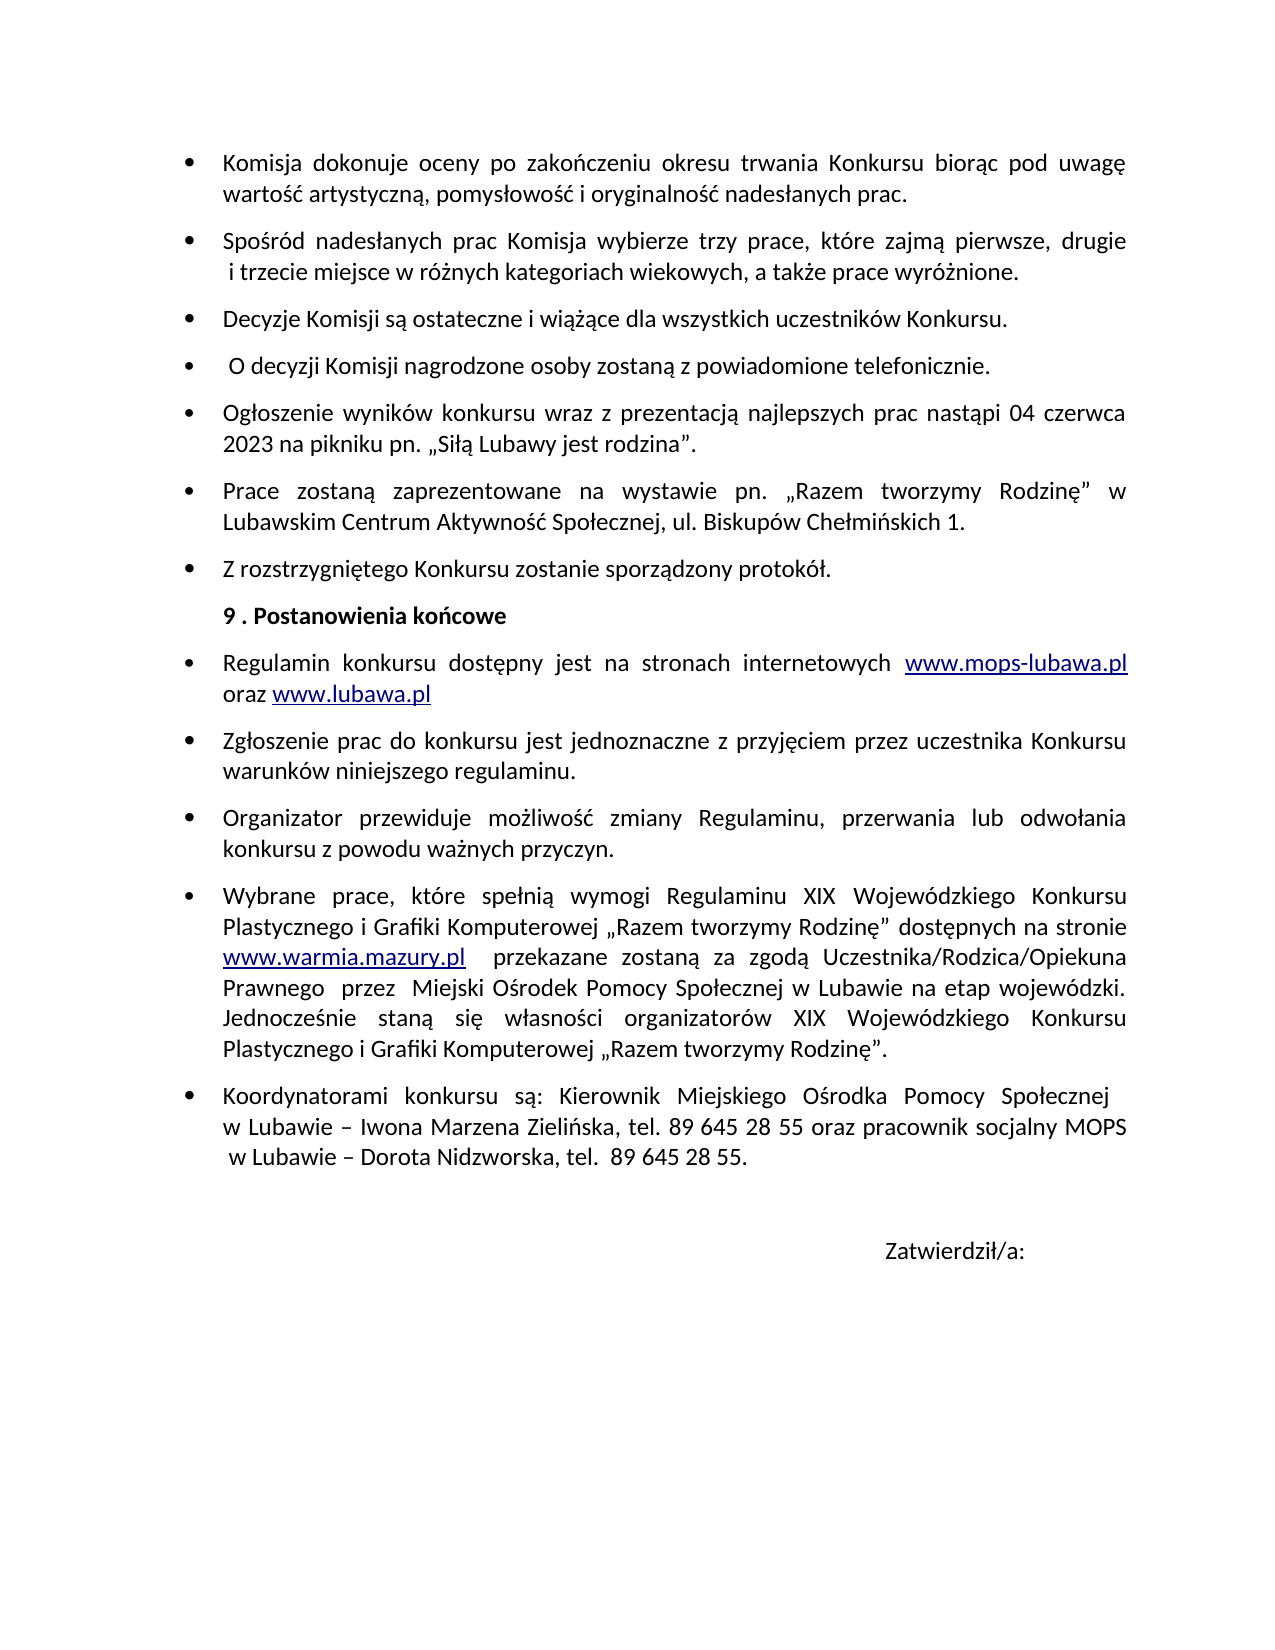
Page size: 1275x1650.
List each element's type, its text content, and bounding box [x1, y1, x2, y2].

list Ogłoszenie wyników konkursu wraz z prezentacją najlepszych prac nastąpi 04 czerwca 2023 na pikniku pn. „Siłą Lubawy jest rodzina”. [185, 397, 1127, 458]
list Z rozstrzygniętego Konkursu zostanie sporządzony protokół. [185, 553, 1127, 583]
list Regulamin konkursu dostępny jest na stronach internetowych www.mops-lubawa.pl oraz www.lubawa.pl [185, 647, 1127, 708]
list Decyzje Komisji są ostateczne i wiążące dla wszystkich uczestników Konkursu. [185, 303, 1127, 333]
list O decyzji Komisji nagrodzone osoby zostaną z powiadomione telefonicznie. [185, 350, 1127, 381]
text 9 . Postanowienia końcowe [223, 600, 1127, 631]
list Organizator przewiduje możliwość zmiany Regulaminu, przerwania lub odwołania konkursu z powodu ważnych przyczyn. [185, 803, 1127, 864]
list Zgłoszenie prac do konkursu jest jednoznaczne z przyjęciem przez uczestnika Konkursu warunków niniejszego regulaminu. [185, 725, 1127, 786]
list Koordynatorami konkursu są: Kierownik Miejskiego Ośrodka Pomocy Społecznej w Lubawie – Iwona Marzena Zielińska, tel. 89 645 28 55 oraz pracownik socjalny MOPS w Lubawie – Dorota Nidzworska, tel. 89 645 28 55. [185, 1080, 1127, 1172]
text Zatwierdził/a: [811, 1236, 1127, 1266]
list Prace zostaną zaprezentowane na wystawie pn. „Razem tworzymy Rodzinę” w Lubawskim Centrum Aktywność Społecznej, ul. Biskupów Chełmińskich 1. [185, 475, 1127, 536]
list Spośród nadesłanych prac Komisja wybierze trzy prace, które zajmą pierwsze, drugie i trzecie miejsce w różnych kategoriach wiekowych, a także prace wyróżnione. [185, 225, 1127, 286]
list Komisja dokonuje oceny po zakończeniu okresu trwania Konkursu biorąc pod uwagę wartość artystyczną, pomysłowość i oryginalność nadesłanych prac. [185, 148, 1127, 209]
list Wybrane prace, które spełnią wymogi Regulaminu XIX Wojewódzkiego Konkursu Plastycznego i Grafiki Komputerowej „Razem tworzymy Rodzinę” dostępnych na stronie www.warmia.mazury.pl przekazane zostaną za zgodą Uczestnika/Rodzica/Opiekuna Prawnego przez Miejski Ośrodek Pomocy Społecznej w Lubawie na etap wojewódzki. Jednocześnie staną się własności organizatorów XIX Wojewódzkiego Konkursu Plastycznego i Grafiki Komputerowej „Razem tworzymy Rodzinę”. [185, 880, 1127, 1063]
